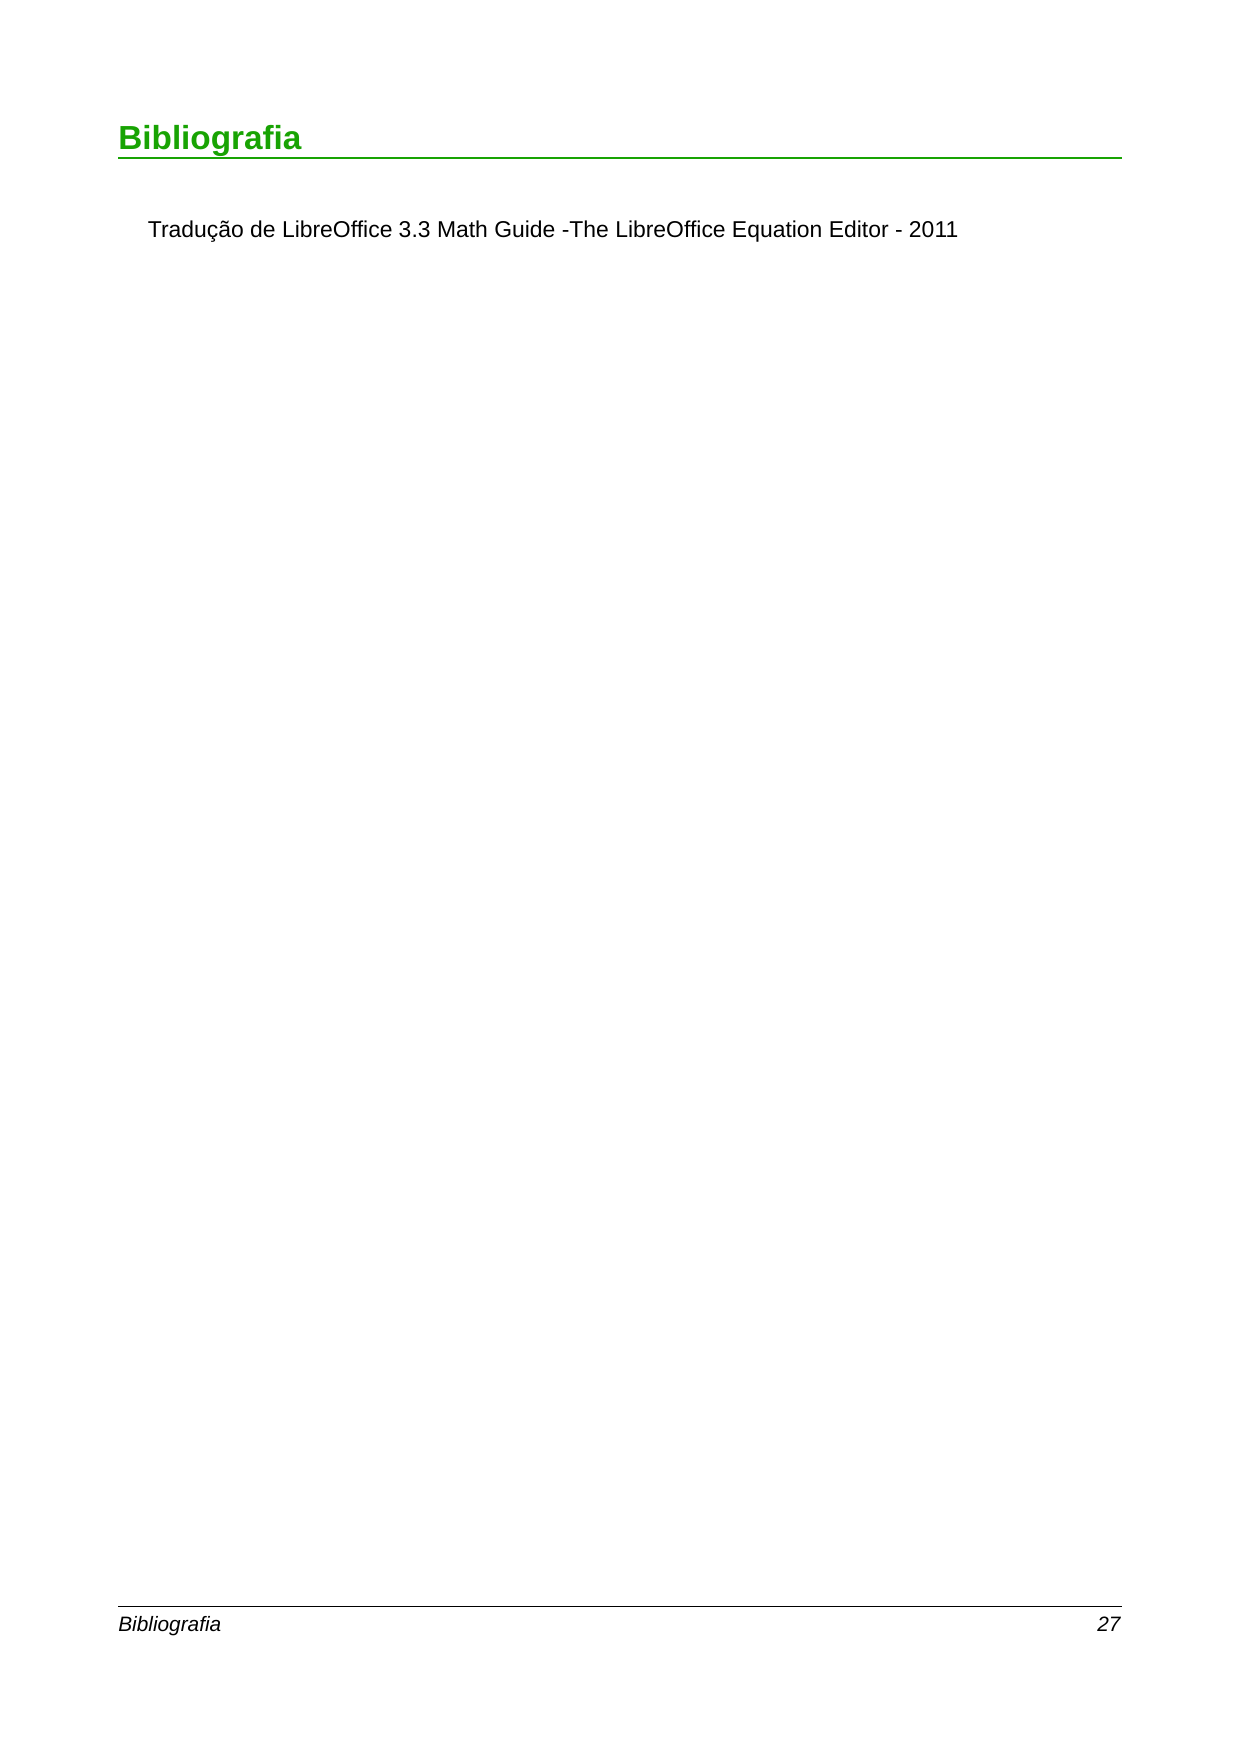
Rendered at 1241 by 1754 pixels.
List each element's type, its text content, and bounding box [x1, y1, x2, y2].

subtitle Bibliografia [118, 118, 1122, 157]
text Tradução de LibreOffice 3.3 Math Guide -The LibreOffice Equation Editor - 2011 [118, 216, 1122, 243]
